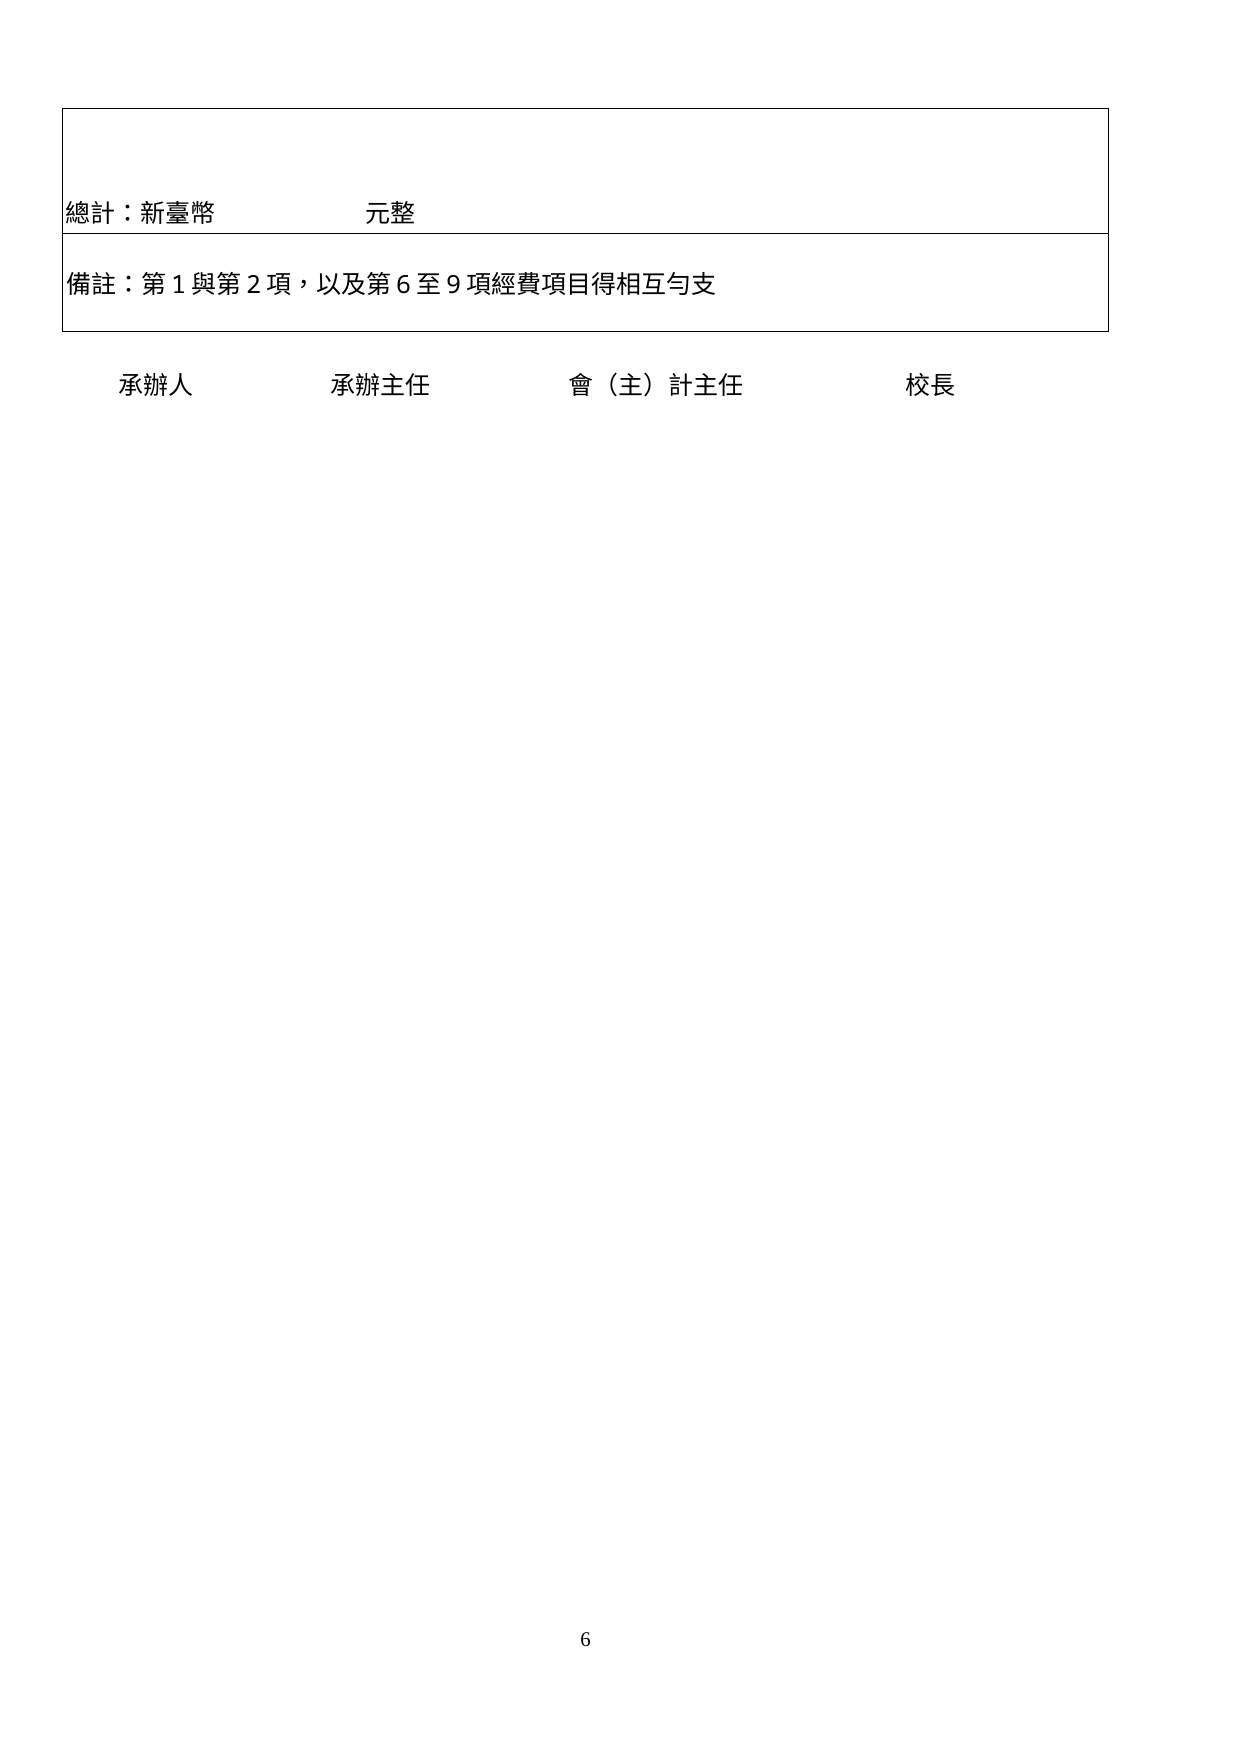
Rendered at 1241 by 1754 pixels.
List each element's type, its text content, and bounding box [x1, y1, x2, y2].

text 承辦人 承辦主任 會（主）計主任 校長 [118, 366, 1053, 402]
table_cell 總計：新臺幣 元整 [63, 109, 1108, 233]
table_cell 備註：第1與第2項，以及第6至9項經費項目得相互勻支 [63, 234, 1108, 331]
